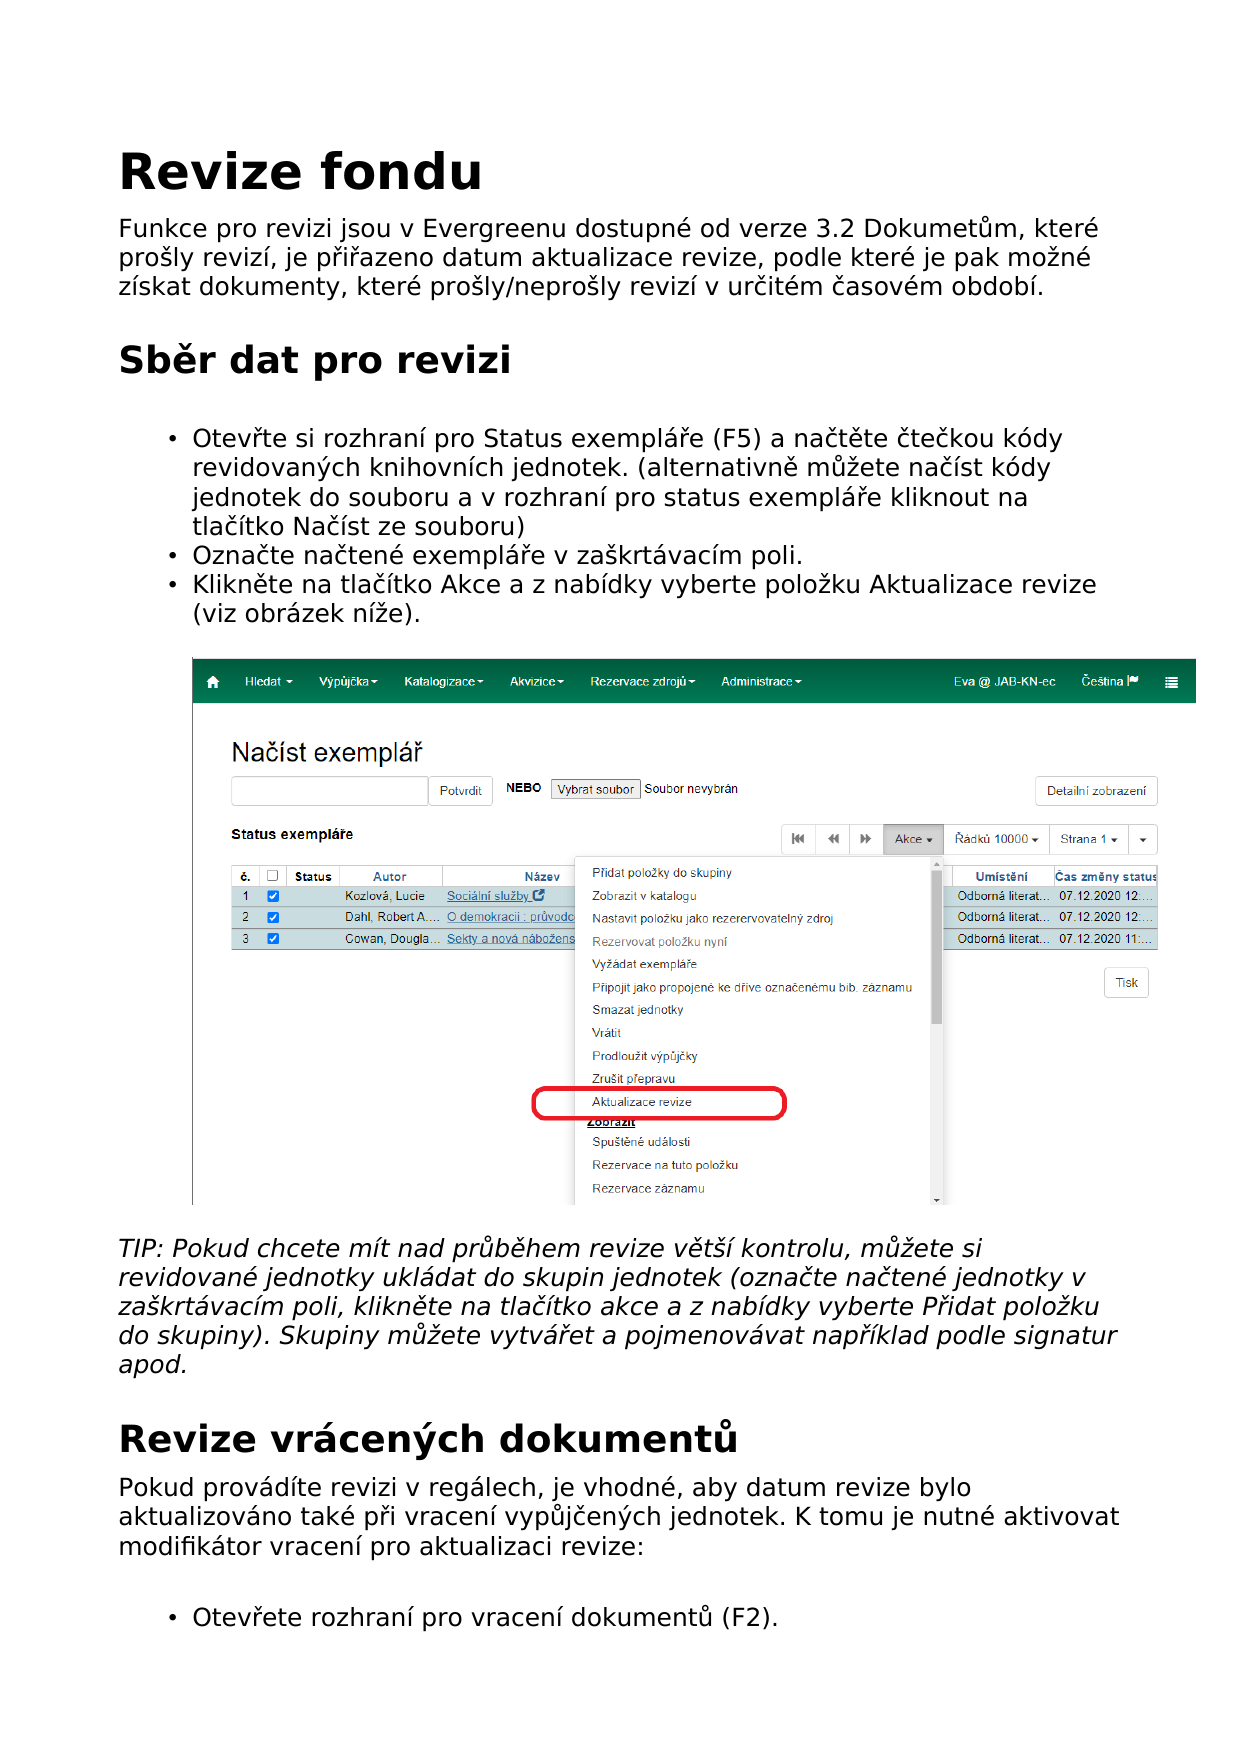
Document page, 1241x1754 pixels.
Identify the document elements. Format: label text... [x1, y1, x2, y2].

text TIP: Pokud chcete mít nad průběhem revize větší kontrolu, můžete si revidované jednotky ukládat do skupin jednotek (označte načtené jednotky v zaškrtávacím poli, klikněte na tlačítko akce a z nabídky vyberte Přidat položku do skupiny). Skupiny můžete vytvářet a pojmenovávat například podle signatur apod. [118, 1234, 1122, 1380]
subtitle Revize vrácených dokumentů [118, 1417, 1122, 1461]
list Označte načtené exempláře v zaškrtávacím poli. [177, 541, 1122, 570]
list Otevřete rozhraní pro vracení dokumentů (F2). [177, 1603, 1122, 1632]
subtitle Revize fondu [118, 143, 1122, 201]
text Pokud provádíte revizi v regálech, je vhodné, aby datum revize bylo aktualizováno také při vracení vypůjčených jednotek. K tomu je nutné aktivovat modifikátor vracení pro aktualizaci revize: [118, 1473, 1122, 1561]
subtitle Sběr dat pro revizi [118, 339, 1122, 382]
picture [192, 657, 1196, 1205]
text Funkce pro revizi jsou v Evergreenu dostupné od verze 3.2 Dokumetům, které prošly revizí, je přiřazeno datum aktualizace revize, podle které je pak možné získat dokumenty, které prošly/neprošly revizí v určitém časovém období. [118, 214, 1122, 301]
list Otevřte si rozhraní pro Status exempláře (F5) a načtěte čtečkou kódy revidovaných knihovních jednotek. (alternativně můžete načíst kódy jednotek do souboru a v rozhraní pro status exempláře kliknout na tlačítko Načíst ze souboru) [177, 424, 1122, 541]
list Klikněte na tlačítko Akce a z nabídky vyberte položku Aktualizace revize (viz obrázek níže). [177, 570, 1122, 1204]
